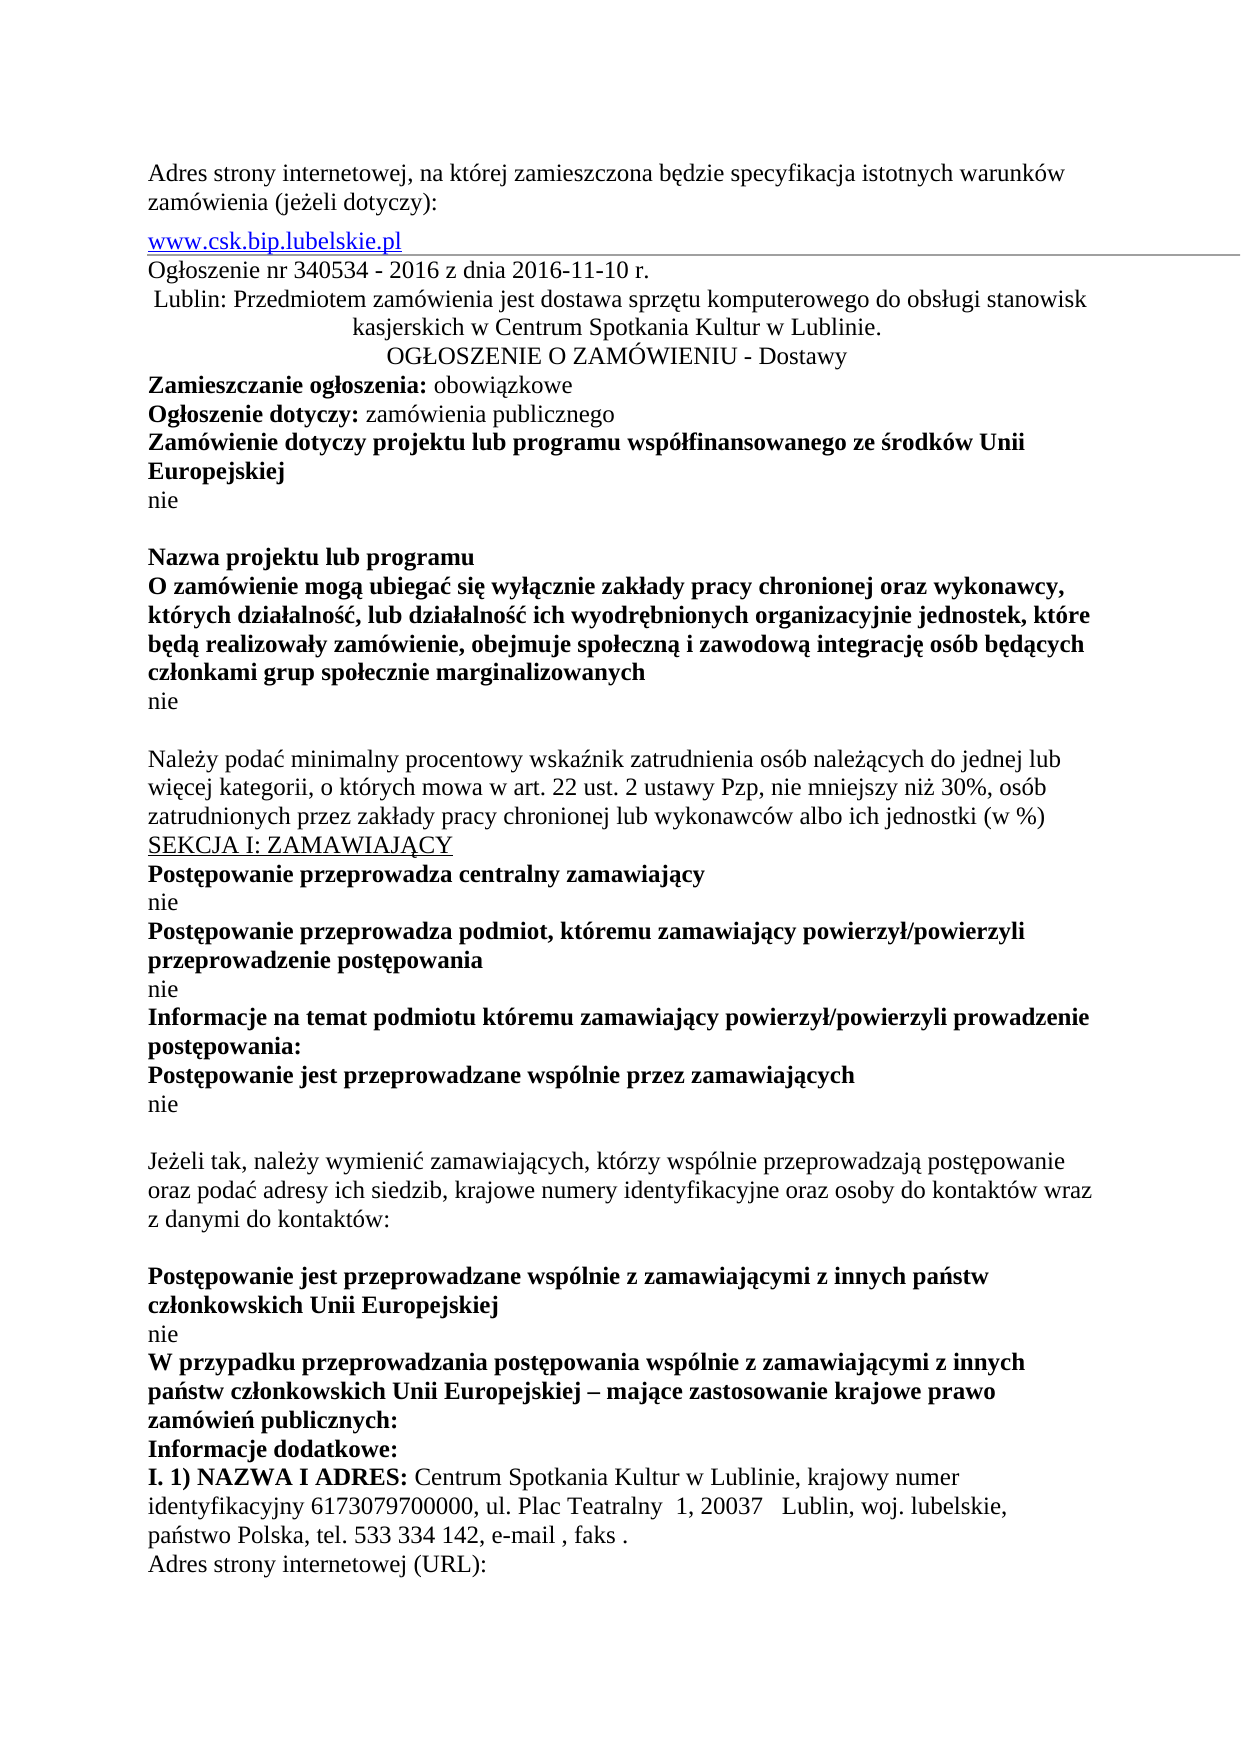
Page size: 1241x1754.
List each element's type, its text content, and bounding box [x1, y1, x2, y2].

text Zamówienie dotyczy projektu lub programu współfinansowanego ze środków Unii Europejskiej [148, 427, 1093, 485]
text Postępowanie przeprowadza podmiot, któremu zamawiający powierzył/powierzyli przeprowadzenie postępowania [148, 916, 1093, 974]
text nie [148, 887, 1093, 916]
text Nazwa projektu lub programu [148, 514, 1093, 571]
text Ogłoszenie nr 340534 - 2016 z dnia 2016-11-10 r. [148, 256, 1093, 284]
text Należy podać minimalny procentowy wskaźnik zatrudnienia osób należących do jednej lub więcej kategorii, o których mowa w art. 22 ust. 2 ustawy Pzp, nie mniejszy niż 30%, osób zatrudnionych przez zakłady pracy chronionej lub wykonawców albo ich jednostki (w %) [148, 715, 1093, 830]
text Informacje na temat podmiotu któremu zamawiający powierzył/powierzyli prowadzenie postępowania: Postępowanie jest przeprowadzane wspólnie przez zamawiających [148, 1002, 1093, 1089]
text nie [148, 1319, 1093, 1347]
text W przypadku przeprowadzania postępowania wspólnie z zamawiającymi z innych państw członkowskich Unii Europejskiej – mające zastosowanie krajowe prawo zamówień publicznych: Informacje dodatkowe: [148, 1347, 1093, 1462]
text nie [148, 974, 1093, 1002]
text SEKCJA I: ZAMAWIAJĄCY [148, 830, 1093, 859]
text nie [148, 1089, 1093, 1117]
text Lublin: Przedmiotem zamówienia jest dostawa sprzętu komputerowego do obsługi stanowisk kasjerskich w Centrum Spotkania Kultur w Lublinie. OGŁOSZENIE O ZAMÓWIENIU - Dostawy [148, 284, 1093, 370]
text O zamówienie mogą ubiegać się wyłącznie zakłady pracy chronionej oraz wykonawcy, których działalność, lub działalność ich wyodrębnionych organizacyjnie jednostek, które będą realizowały zamówienie, obejmuje społeczną i zawodową integrację osób będących członkami grup społecznie marginalizowanych [148, 571, 1093, 686]
text Ogłoszenie dotyczy: zamówienia publicznego [148, 399, 1093, 427]
text nie [148, 485, 1093, 514]
text Adres strony internetowej, na której zamieszczona będzie specyfikacja istotnych warunków zamówienia (jeżeli dotyczy): [148, 158, 1093, 216]
text Jeżeli tak, należy wymienić zamawiających, którzy wspólnie przeprowadzają postępowanie oraz podać adresy ich siedzib, krajowe numery identyfikacyjne oraz osoby do kontaktów wraz z danymi do kontaktów: Postępowanie jest przeprowadzane wspólnie z zamawiającymi z innych państw członkowskich Unii Europejskiej [148, 1117, 1093, 1319]
text Postępowanie przeprowadza centralny zamawiający [148, 859, 1093, 887]
text www.csk.bip.lubelskie.pl [148, 226, 1093, 254]
text nie [148, 686, 1093, 715]
text I. 1) NAZWA I ADRES: Centrum Spotkania Kultur w Lublinie, krajowy numer identyfikacyjny 6173079700000, ul. Plac Teatralny 1, 20037 Lublin, woj. lubelskie, państwo Polska, tel. 533 334 142, e-mail , faks . Adres strony internetowej (URL): [148, 1462, 1093, 1577]
text Zamieszczanie ogłoszenia: obowiązkowe [148, 370, 1093, 399]
